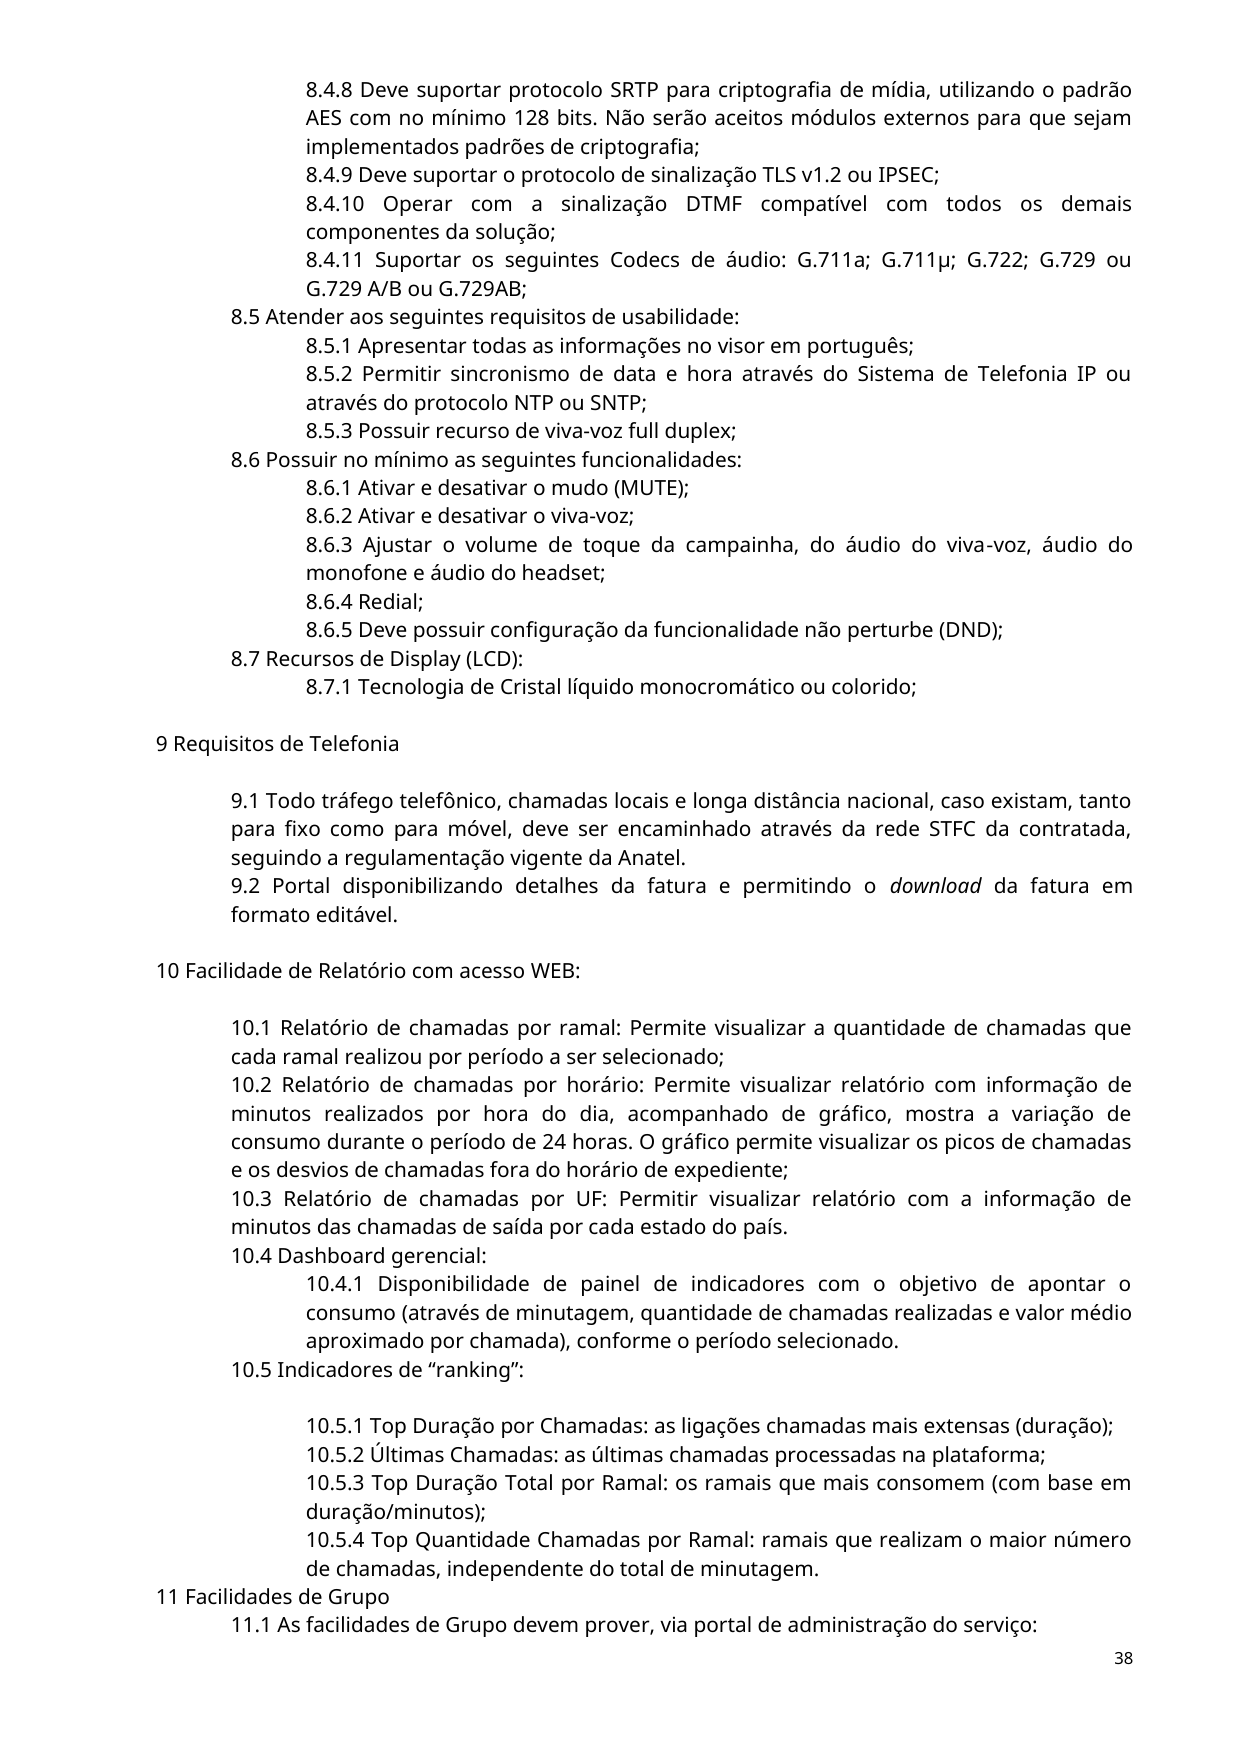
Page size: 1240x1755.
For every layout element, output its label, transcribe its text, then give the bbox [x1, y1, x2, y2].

text 8.6.3 Ajustar o volume de toque da campainha, do áudio do viva‐voz, áudio do monofone e áudio do headset; [306, 530, 1133, 587]
text 8.6.4 Redial; [306, 587, 1133, 615]
text 9 Requisitos de Telefonia [156, 729, 1133, 757]
text 8.5 Atender aos seguintes requisitos de usabilidade: [231, 302, 1133, 331]
text 8.5.3 Possuir recurso de viva-voz full duplex; [306, 416, 1133, 445]
text 11 Facilidades de Grupo [156, 1582, 1133, 1611]
text 10.4.1 Disponibilidade de painel de indicadores com o objetivo de apontar o consumo (através de minutagem, quantidade de chamadas realizadas e valor médio aproximado por chamada), conforme o período selecionado. [306, 1269, 1133, 1355]
text 8.4.11 Suportar os seguintes Codecs de áudio: G.711a; G.711μ; G.722; G.729 ou G.729 A/B ou G.729AB; [306, 246, 1133, 302]
text 8.5.2 Permitir sincronismo de data e hora através do Sistema de Telefonia IP ou através do protocolo NTP ou SNTP; [306, 359, 1133, 416]
text 8.5.1 Apresentar todas as informações no visor em português; [306, 331, 1133, 359]
text 8.6.2 Ativar e desativar o viva-voz; [306, 502, 1133, 530]
text 8.7.1 Tecnologia de Cristal líquido monocromático ou colorido; [306, 672, 1133, 701]
text 10 Facilidade de Relatório com acesso WEB: [156, 957, 1133, 985]
text 10.3 Relatório de chamadas por UF: Permitir visualizar relatório com a informação de minutos das chamadas de saída por cada estado do país. [231, 1184, 1133, 1241]
text 8.4.9 Deve suportar o protocolo de sinalização TLS v1.2 ou IPSEC; [306, 160, 1133, 189]
text 10.5.1 Top Duração por Chamadas: as ligações chamadas mais extensas (duração); [306, 1412, 1133, 1440]
text 10.2 Relatório de chamadas por horário: Permite visualizar relatório com informação de minutos realizados por hora do dia, acompanhado de gráfico, mostra a variação de consumo durante o período de 24 horas. O gráfico permite visualizar os picos de chamadas e os desvios de chamadas fora do horário de expediente; [231, 1070, 1133, 1184]
text 8.7 Recursos de Display (LCD): [231, 644, 1133, 672]
text 10.5 Indicadores de “ranking”: [231, 1355, 1133, 1383]
text 11.1 As facilidades de Grupo devem prover, via portal de administração do serviço: [231, 1611, 1133, 1639]
text 8.6.1 Ativar e desativar o mudo (MUTE); [306, 473, 1133, 502]
text 9.2 Portal disponibilizando detalhes da fatura e permitindo o download da fatura em formato editável. [231, 871, 1133, 928]
text 10.5.3 Top Duração Total por Ramal: os ramais que mais consomem (com base em duração/minutos); [306, 1468, 1133, 1525]
text 8.6.5 Deve possuir configuração da funcionalidade não perturbe (DND); [306, 615, 1133, 644]
text 8.6 Possuir no mínimo as seguintes funcionalidades: [231, 445, 1133, 473]
text 10.5.2 Últimas Chamadas: as últimas chamadas processadas na plataforma; [306, 1440, 1133, 1468]
text 10.5.4 Top Quantidade Chamadas por Ramal: ramais que realizam o maior número de chamadas, independente do total de minutagem. [306, 1525, 1133, 1582]
text 10.1 Relatório de chamadas por ramal: Permite visualizar a quantidade de chamadas que cada ramal realizou por período a ser selecionado; [231, 1013, 1133, 1070]
text 8.4.8 Deve suportar protocolo SRTP para criptografia de mídia, utilizando o padrão AES com no mínimo 128 bits. Não serão aceitos módulos externos para que sejam implementados padrões de criptografia; [306, 75, 1133, 160]
text 8.4.10 Operar com a sinalização DTMF compatível com todos os demais componentes da solução; [306, 189, 1133, 246]
text 10.4 Dashboard gerencial: [231, 1241, 1133, 1269]
text 9.1 Todo tráfego telefônico, chamadas locais e longa distância nacional, caso existam, tanto para fixo como para móvel, deve ser encaminhado através da rede STFC da contratada, seguindo a regulamentação vigente da Anatel. [231, 786, 1133, 871]
